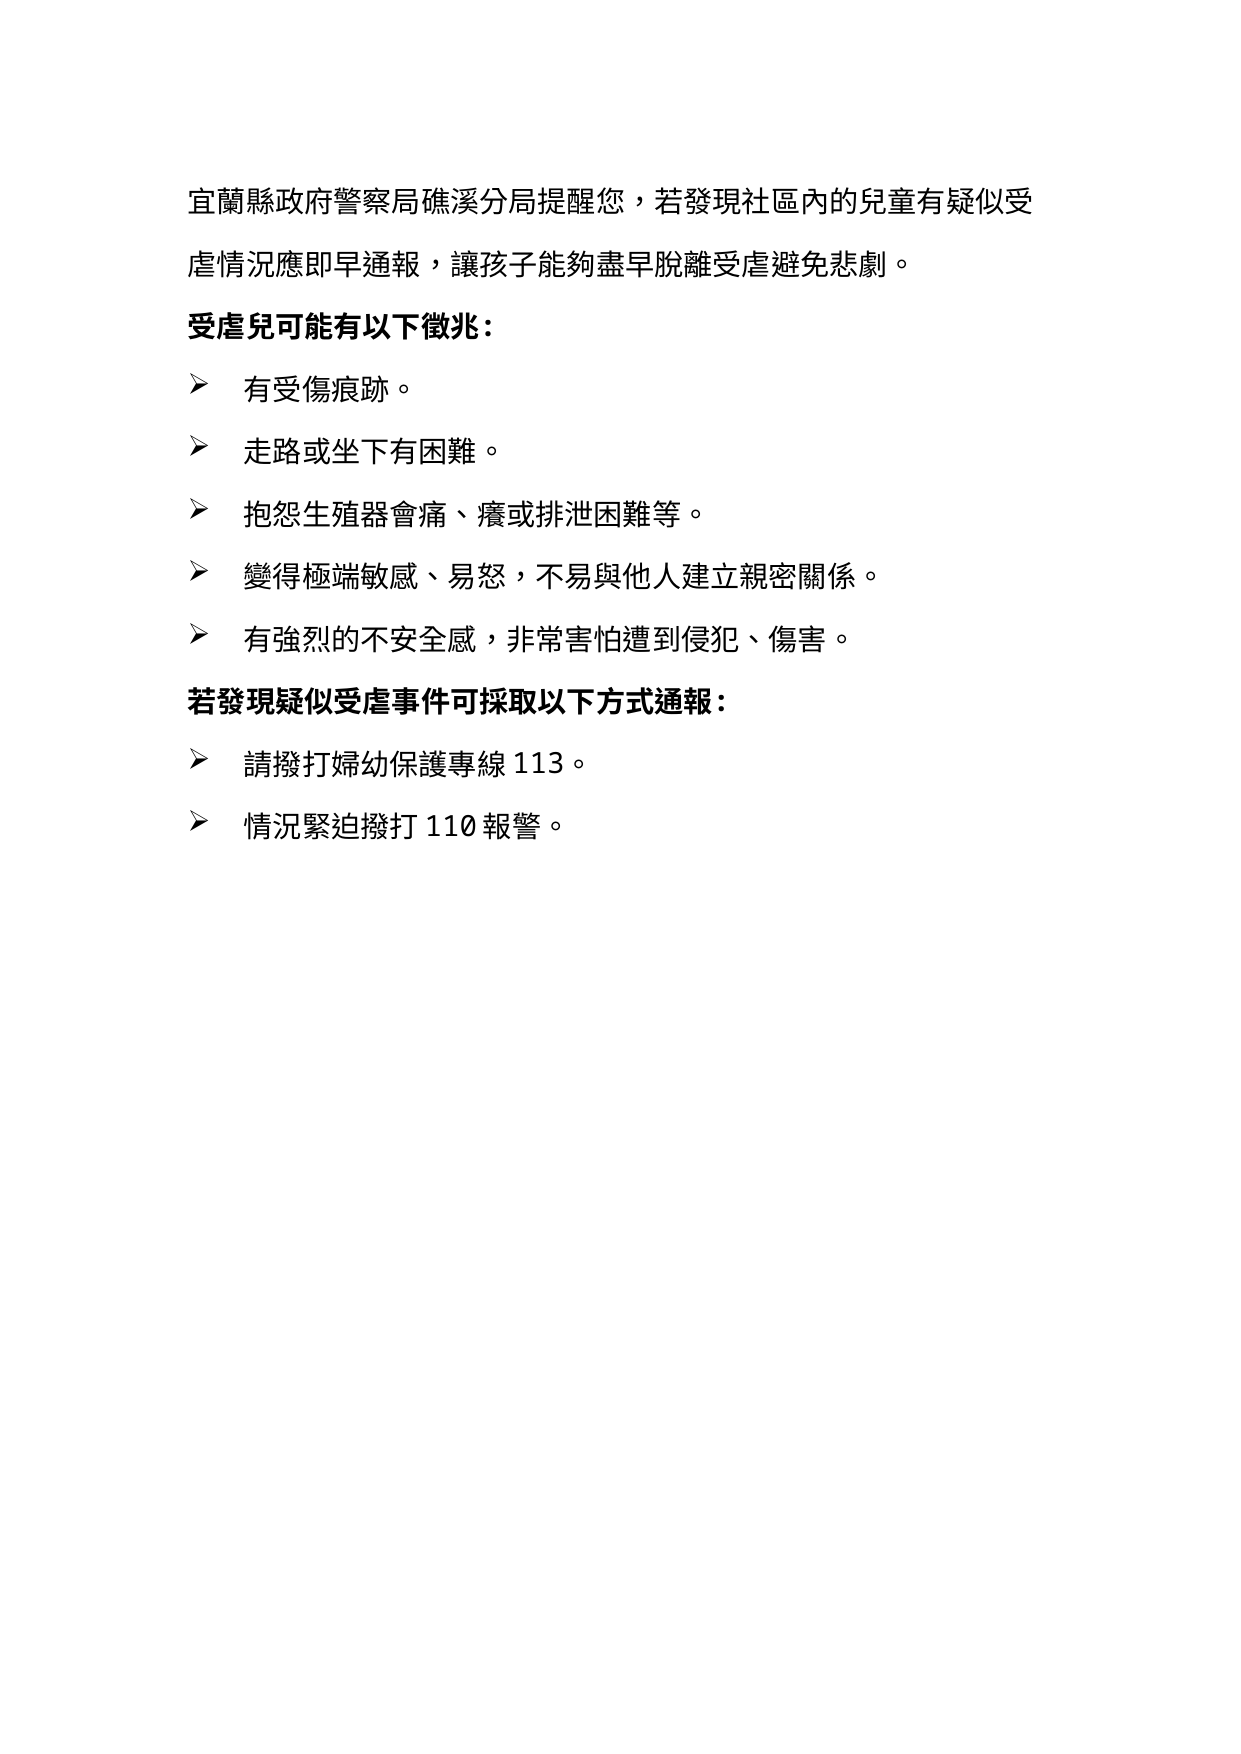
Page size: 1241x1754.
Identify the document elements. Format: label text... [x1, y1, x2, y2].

text 受虐兒可能有以下徵兆: [187, 283, 1053, 346]
text  抱怨生殖器會痛、癢或排泄困難等。 [187, 471, 1053, 533]
text 宜蘭縣政府警察局礁溪分局提醒您，若發現社區內的兒童有疑似受虐情況應即早通報，讓孩子能夠盡早脫離受虐避免悲劇。 [187, 158, 1053, 283]
text  走路或坐下有困難。 [187, 408, 1053, 471]
text 若發現疑似受虐事件可採取以下方式通報: [187, 658, 1053, 721]
text  請撥打婦幼保護專線113。 [187, 721, 1053, 783]
text  變得極端敏感、易怒，不易與他人建立親密關係。 [187, 533, 1053, 596]
text  情況緊迫撥打110報警。 [187, 783, 1053, 846]
text  有受傷痕跡。 [187, 346, 1053, 408]
text  有強烈的不安全感，非常害怕遭到侵犯、傷害。 [187, 596, 1053, 658]
